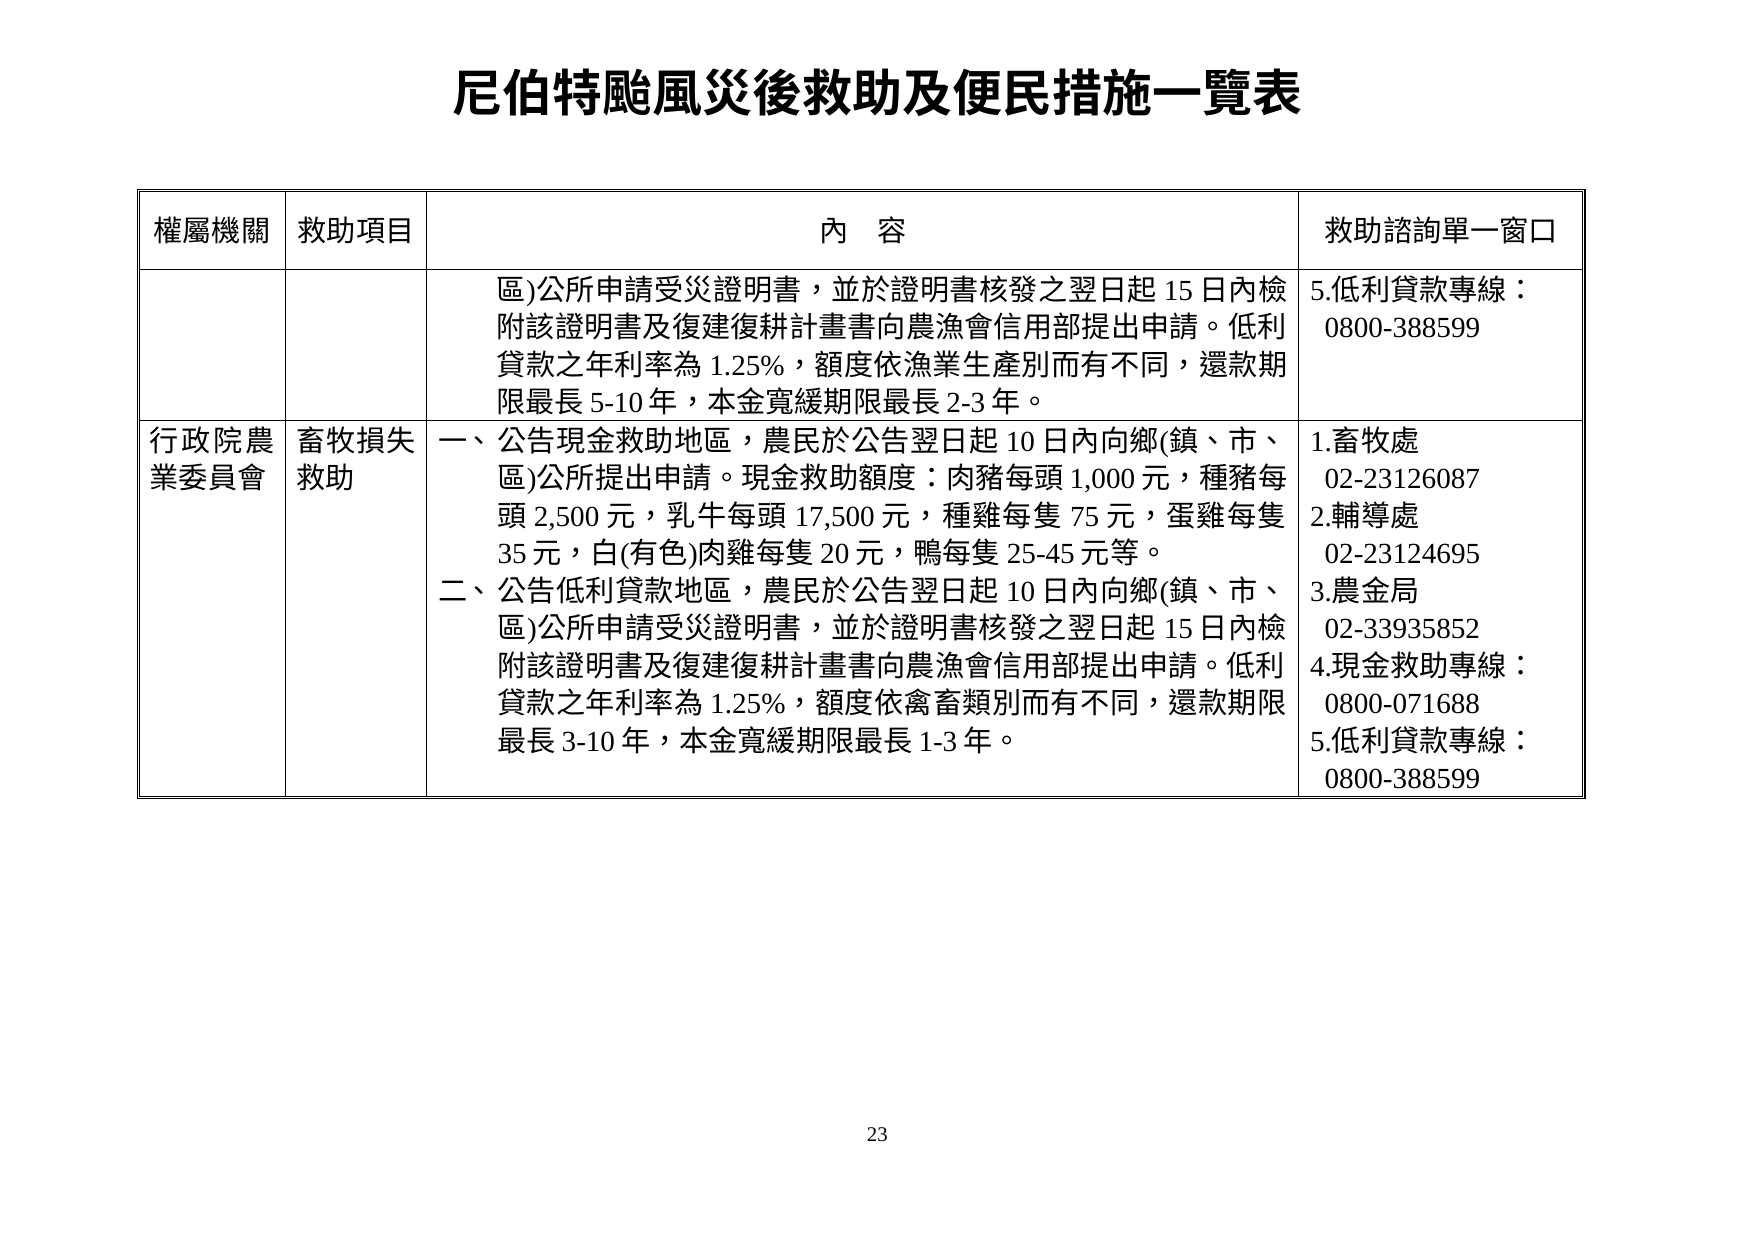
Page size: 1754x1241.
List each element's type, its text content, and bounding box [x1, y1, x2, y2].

table_cell [286, 270, 426, 420]
table_cell 1.畜牧處 02-23126087 2.輔導處 02-23124695 3.農金局 02-33935852 4.現金救助專線： 0800-071688 5.低利貸款專線： 0800-388599 [1299, 421, 1582, 796]
table_header 救助諮詢單一窗口 [1299, 192, 1582, 269]
table_cell 5.低利貸款專線： 0800-388599 [1299, 270, 1582, 420]
table_header 權屬機關 [140, 192, 285, 269]
table_header 救助項目 [286, 192, 426, 269]
table_cell 一、 公告現金救助地區，農民於公告翌日起10日內向鄉(鎮、市、區)公所提出申請。現金救助額度：肉豬每頭1,000元，種豬每頭2,500元，乳牛每頭17,500元，種雞每隻75元，蛋雞每隻35元，白(有色)肉雞每隻20元，鴨每隻25-45元等。 二、 公告低利貸款地區，農民於公告翌日起10日內向鄉(鎮、市、區)公所申請受災證明書，並於證明書核發之翌日起15日內檢附該證明書及復建復耕計畫書向農漁會信用部提出申請。低利貸款之年利率為1.25%，額度依禽畜類別而有不同，還款期限最長3-10年，本金寬緩期限最長1-3年。 [427, 421, 1298, 796]
table_cell [140, 270, 285, 420]
table_cell 畜牧損失救助 [286, 421, 426, 796]
table_cell 區)公所申請受災證明書，並於證明書核發之翌日起15日內檢附該證明書及復建復耕計畫書向農漁會信用部提出申請。低利貸款之年利率為1.25%，額度依漁業生產別而有不同，還款期限最長5-10年，本金寬緩期限最長2-3年。 [427, 270, 1298, 420]
table_header 內 容 [427, 192, 1298, 269]
table_cell 行政院農業委員會 [140, 421, 285, 796]
